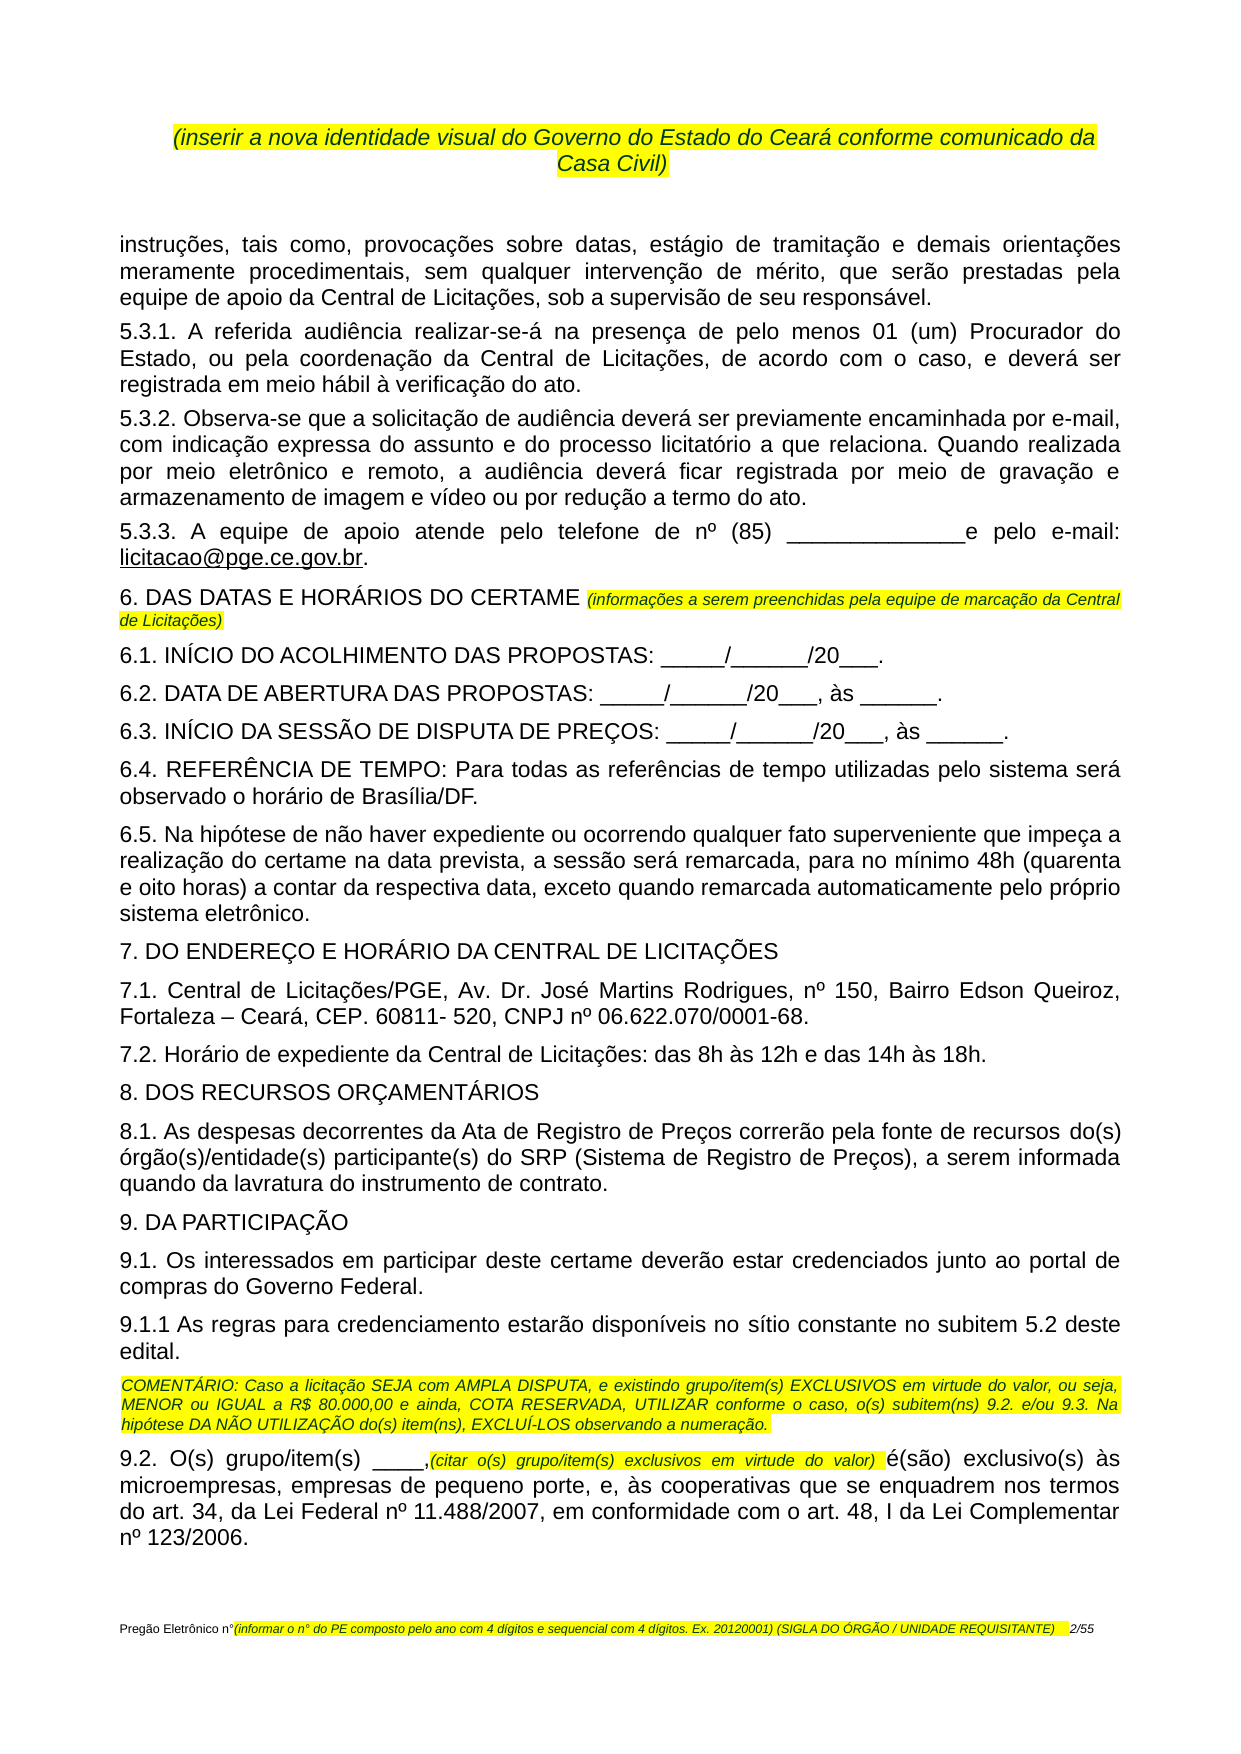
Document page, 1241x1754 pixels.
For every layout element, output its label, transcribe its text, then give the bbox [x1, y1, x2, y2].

text 9.1.1 As regras para credenciamento estarão disponíveis no sítio constante no subitem 5.2 deste edital. [119, 1311, 1121, 1364]
text 7.1. Central de Licitações/PGE, Av. Dr. José Martins Rodrigues, nº 150, Bairro Edson Queiroz, Fortaleza – Ceará, CEP. 60811- 520, CNPJ nº 06.622.070/0001-68. [119, 977, 1121, 1029]
text 7.2. Horário de expediente da Central de Licitações: das 8h às 12h e das 14h às 18h. [119, 1041, 1121, 1067]
text COMENTÁRIO: Caso a licitação SEJA com AMPLA DISPUTA, e existindo grupo/item(s) EXCLUSIVOS em virtude do valor, ou seja, MENOR ou IGUAL a R$ 80.000,00 e ainda, COTA RESERVADA, UTILIZAR conforme o caso, o(s) subitem(ns) 9.2. e/ou 9.3. Na hipótese DA NÃO UTILIZAÇÃO do(s) item(ns), EXCLUÍ-LOS observando a numeração. [121, 1376, 1121, 1433]
text 9. DA PARTICIPAÇÃO [119, 1208, 1121, 1235]
text 8.1. As despesas decorrentes da Ata de Registro de Preços correrão pela fonte de recursos do(s) órgão(s)/entidade(s) participante(s) do SRP (Sistema de Registro de Preços), a serem informada quando da lavratura do instrumento de contrato. [119, 1118, 1121, 1197]
text 6.3. INÍCIO DA SESSÃO DE DISPUTA DE PREÇOS: _____/______/20___, às ______. [119, 718, 1121, 744]
text 6.2. DATA DE ABERTURA DAS PROPOSTAS: _____/______/20___, às ______. [119, 680, 1121, 706]
text 5.3.2. Observa-se que a solicitação de audiência deverá ser previamente encaminhada por e-mail, com indicação expressa do assunto e do processo licitatório a que relaciona. Quando realizada por meio eletrônico e remoto, a audiência deverá ficar registrada por meio de gravação e armazenamento de imagem e vídeo ou por redução a termo do ato. [119, 405, 1121, 510]
text 6. DAS DATAS E HORÁRIOS DO CERTAME (informações a serem preenchidas pela equipe de marcação da Central de Licitações) [119, 584, 1121, 630]
text 9.1. Os interessados em participar deste certame deverão estar credenciados junto ao portal de compras do Governo Federal. [119, 1247, 1121, 1299]
text 7. DO ENDEREÇO E HORÁRIO DA CENTRAL DE LICITAÇÕES [119, 938, 1121, 965]
text 6.4. REFERÊNCIA DE TEMPO: Para todas as referências de tempo utilizadas pelo sistema será observado o horário de Brasília/DF. [119, 756, 1121, 809]
text 6.1. INÍCIO DO ACOLHIMENTO DAS PROPOSTAS: _____/______/20___. [119, 642, 1121, 668]
text 5.3.1. A referida audiência realizar-se-á na presença de pelo menos 01 (um) Procurador do Estado, ou pela coordenação da Central de Licitações, de acordo com o caso, e deverá ser registrada em meio hábil à verificação do ato. [119, 318, 1121, 397]
text 9.2. O(s) grupo/item(s) ____,(citar o(s) grupo/item(s) exclusivos em virtude do valor) é(são) exclusivo(s) às microempresas, empresas de pequeno porte, e, às cooperativas que se enquadrem nos termos do art. 34, da Lei Federal nº 11.488/2007, em conformidade com o art. 48, I da Lei Complementar nº 123/2006. [119, 1445, 1120, 1551]
text 6.5. Na hipótese de não haver expediente ou ocorrendo qualquer fato superveniente que impeça a realização do certame na data prevista, a sessão será remarcada, para no mínimo 48h (quarenta e oito horas) a contar da respectiva data, exceto quando remarcada automaticamente pelo próprio sistema eletrônico. [119, 821, 1121, 926]
text 8. DOS RECURSOS ORÇAMENTÁRIOS [119, 1079, 1121, 1106]
text instruções, tais como, provocações sobre datas, estágio de tramitação e demais orientações meramente procedimentais, sem qualquer intervenção de mérito, que serão prestadas pela equipe de apoio da Central de Licitações, sob a supervisão de seu responsável. [119, 231, 1121, 310]
text 5.3.3. A equipe de apoio atende pelo telefone de nº (85) ______________e pelo e-mail: licitacao@pge.ce.gov.br. [119, 518, 1121, 571]
